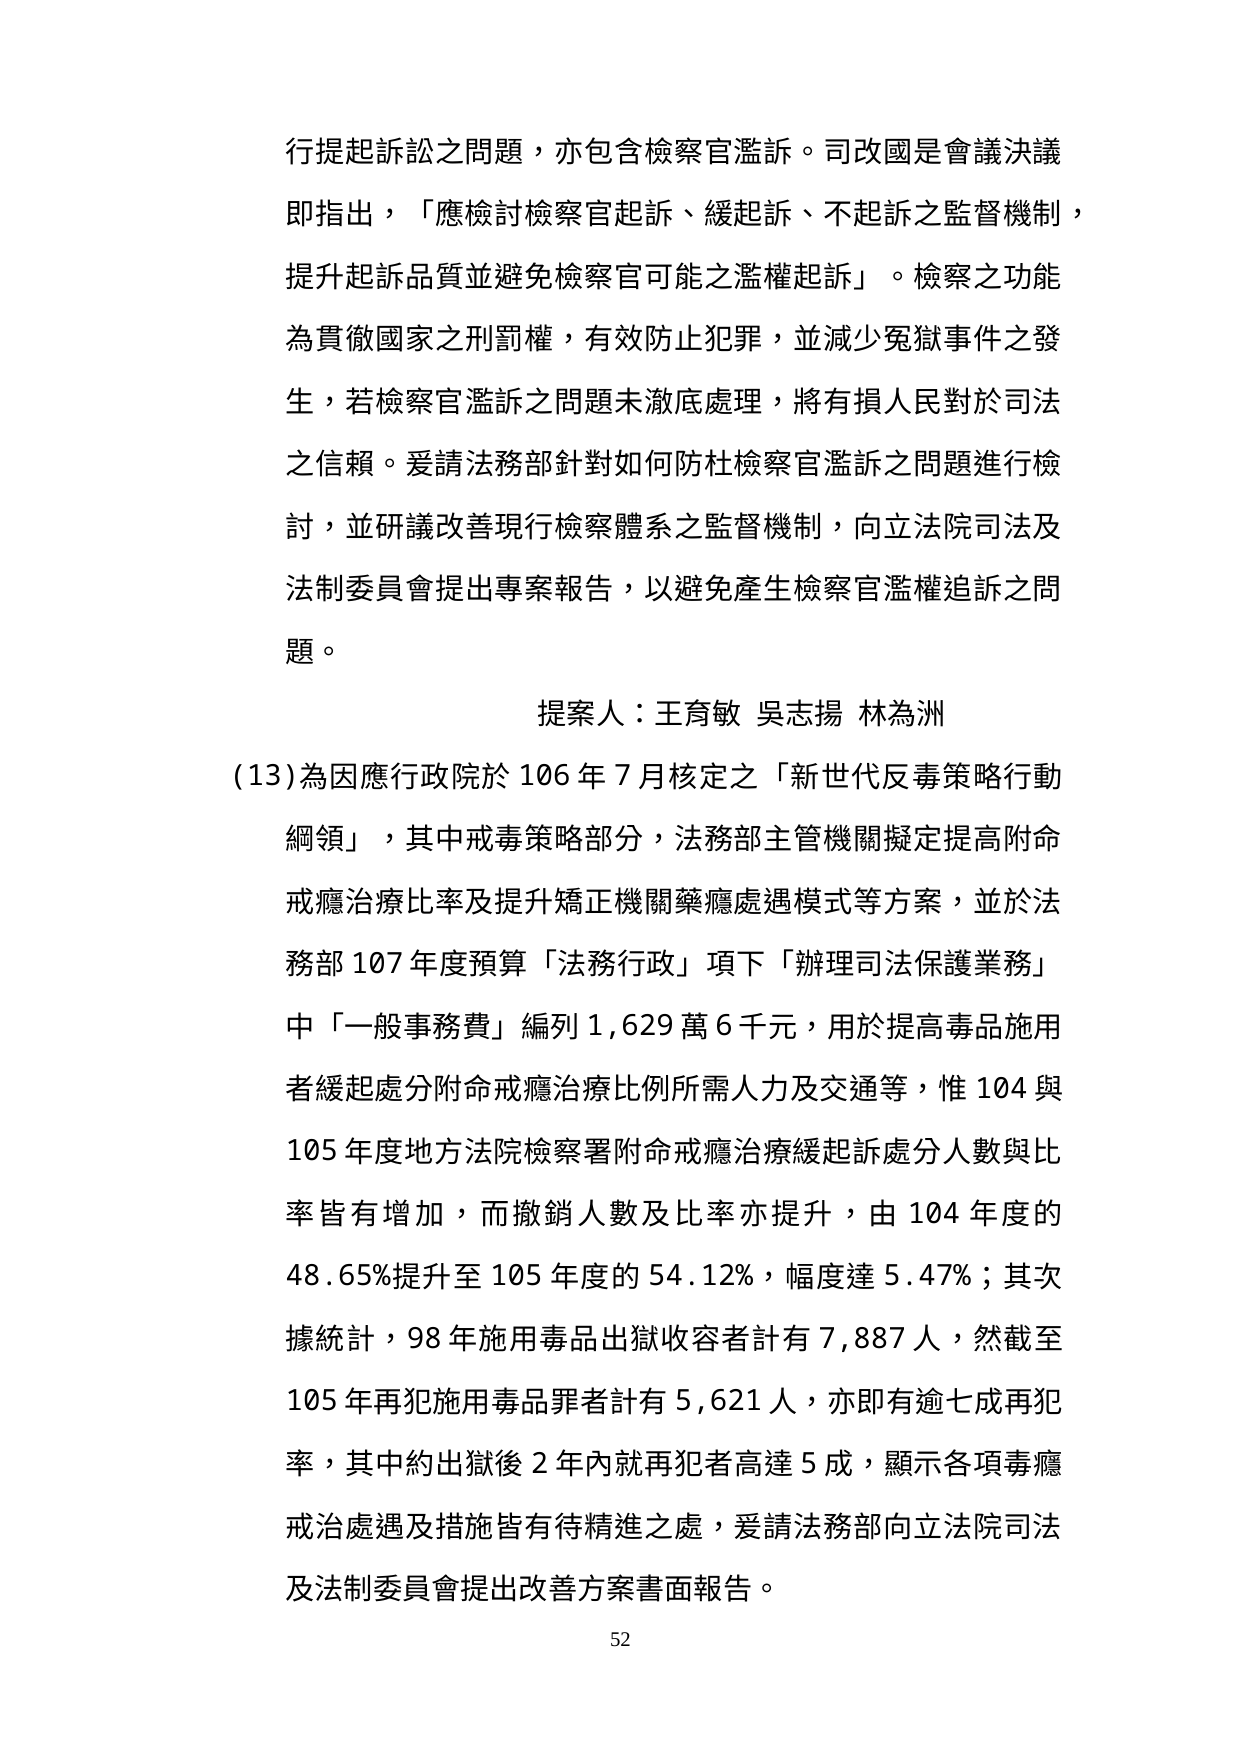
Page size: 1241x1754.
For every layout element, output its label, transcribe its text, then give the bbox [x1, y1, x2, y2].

list 為因應行政院於106年7月核定之「新世代反毒策略行動綱領」，其中戒毒策略部分，法務部主管機關擬定提高附命戒癮治療比率及提升矯正機關藥癮處遇模式等方案，並於法務部107年度預算「法務行政」項下「辦理司法保護業務」中「一般事務費」編列1,629萬6千元，用於提高毒品施用者緩起處分附命戒癮治療比例所需人力及交通等，惟104與105年度地方法院檢察署附命戒癮治療緩起訴處分人數與比率皆有增加，而撤銷人數及比率亦提升，由104年度的48.65%提升至105年度的54.12%，幅度達5.47%；其次據統計，98年施用毒品出獄收容者計有7,887人，然截至105年再犯施用毒品罪者計有5,621人，亦即有逾七成再犯率，其中約出獄後2年內就再犯者高達5成，顯示各項毒癮戒治處遇及措施皆有待精進之處，爰請法務部向立法院司法及法制委員會提出改善方案書面報告。 [229, 733, 1063, 1608]
list 有鑑於我國司法濫訴之問題嚴重，惟司法濫訴不僅為人民濫行提起訴訟之問題，亦包含檢察官濫訴。司改國是會議決議即指出，「應檢討檢察官起訴、緩起訴、不起訴之監督機制，提升起訴品質並避免檢察官可能之濫權起訴」。檢察之功能為貫徹國家之刑罰權，有效防止犯罪，並減少冤獄事件之發生，若檢察官濫訴之問題未澈底處理，將有損人民對於司法之信賴。爰請法務部針對如何防杜檢察官濫訴之問題進行檢討，並研議改善現行檢察體系之監督機制，向立法院司法及法制委員會提出專案報告，以避免產生檢察官濫權追訴之問題。 [229, 108, 1063, 670]
text 提案人：王育敏 吳志揚 林為洲 [537, 670, 1063, 733]
